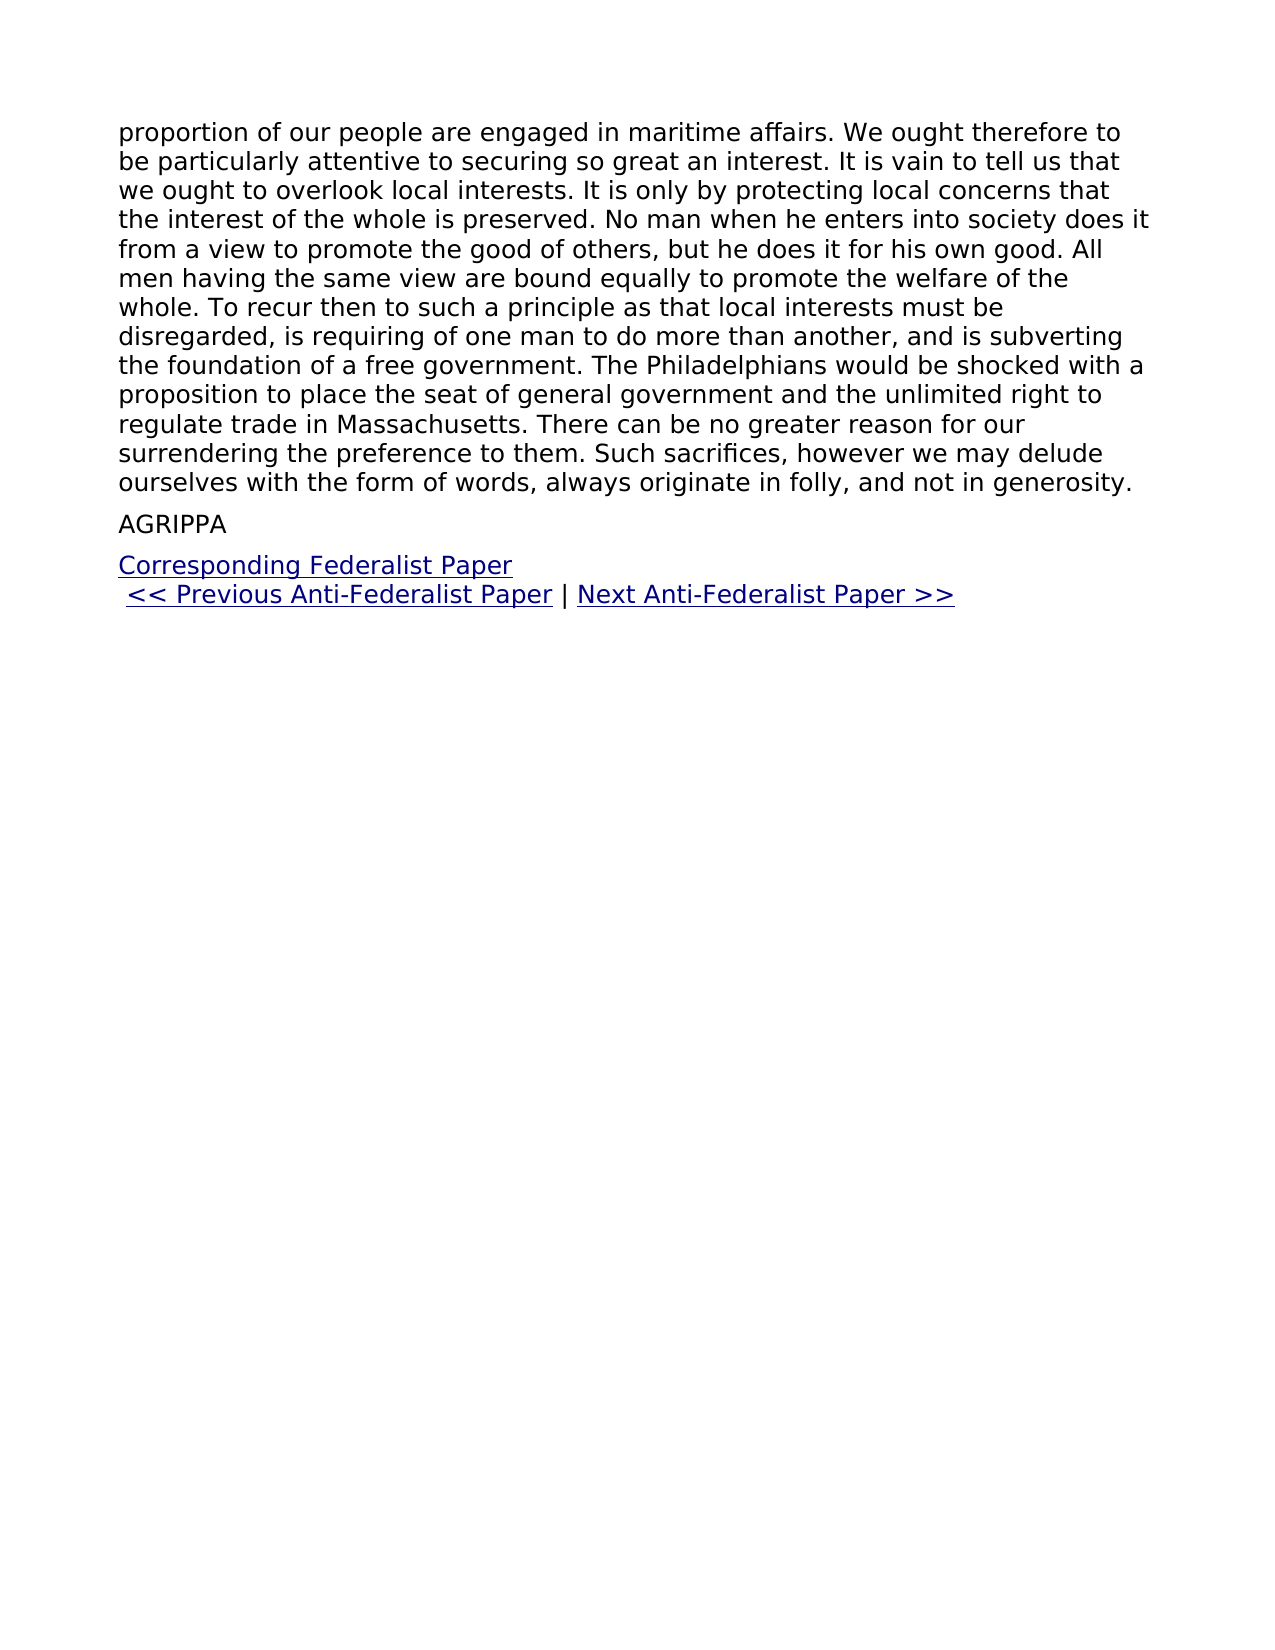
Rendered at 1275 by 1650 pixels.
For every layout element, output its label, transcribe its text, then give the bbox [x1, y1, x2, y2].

text AGRIPPA [118, 510, 1157, 539]
text proportion of our people are engaged in maritime affairs. We ought therefore to be particularly attentive to securing so great an interest. It is vain to tell us that we ought to overlook local interests. It is only by protecting local concerns that the interest of the whole is preserved. No man when he enters into society does it from a view to promote the good of others, but he does it for his own good. All men having the same view are bound equally to promote the welfare of the whole. To recur then to such a principle as that local interests must be disregarded, is requiring of one man to do more than another, and is subverting the foundation of a free government. The Philadelphians would be shocked with a proposition to place the seat of general government and the unlimited right to regulate trade in Massachusetts. There can be no greater reason for our surrendering the preference to them. Such sacrifices, however we may delude ourselves with the form of words, always originate in folly, and not in generosity. [118, 118, 1157, 497]
text Corresponding Federalist Paper << Previous Anti-Federalist Paper | Next Anti-Federalist Paper >> [118, 551, 1157, 610]
